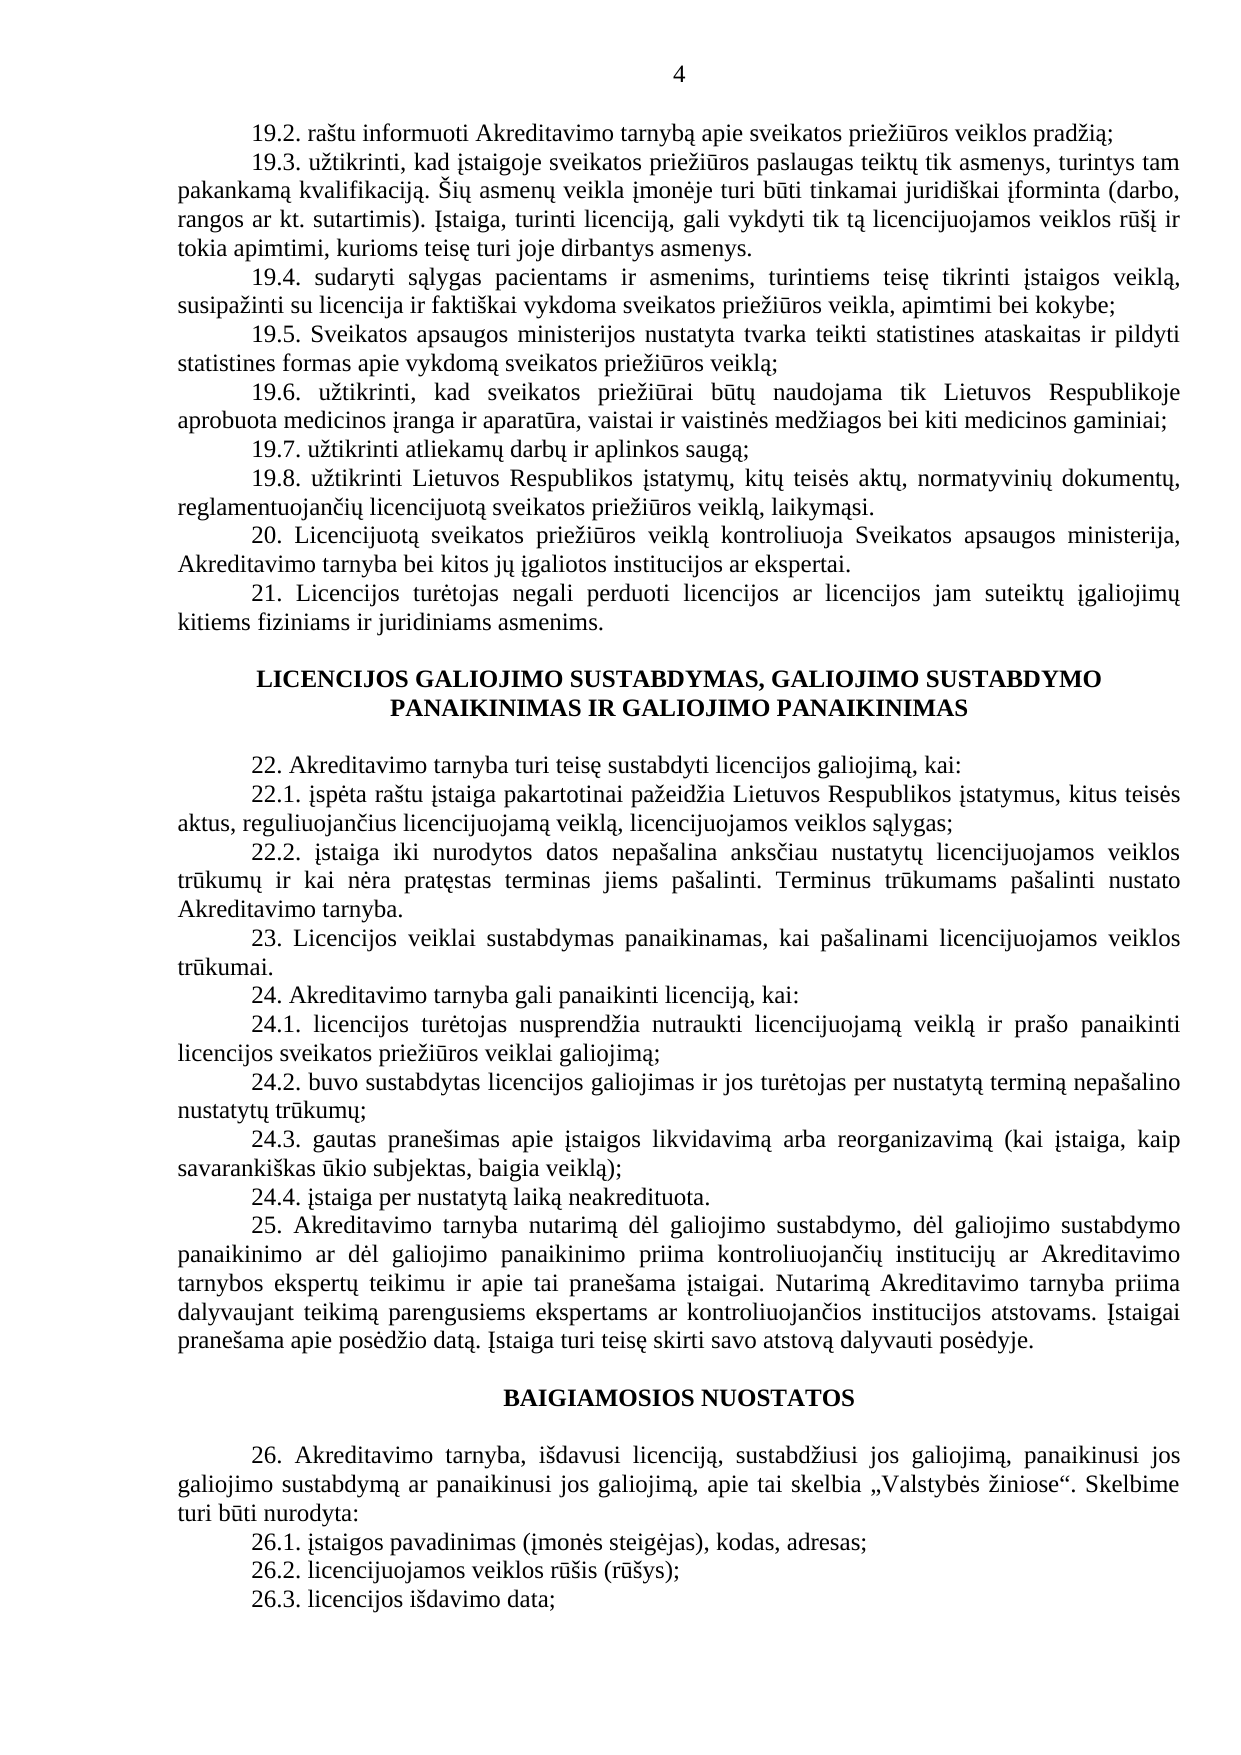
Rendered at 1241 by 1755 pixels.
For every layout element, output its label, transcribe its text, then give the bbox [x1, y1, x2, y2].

text 22.1. įspėta raštu įstaiga pakartotinai pažeidžia Lietuvos Respublikos įstatymus, kitus teisės aktus, reguliuojančius licencijuojamą veiklą, licencijuojamos veiklos sąlygas; [177, 779, 1181, 837]
text PANAIKINIMAS IR GALIOJIMO PANAIKINIMAS [177, 693, 1181, 722]
text 19.5. Sveikatos apsaugos ministerijos nustatyta tvarka teikti statistines ataskaitas ir pildyti statistines formas apie vykdomą sveikatos priežiūros veiklą; [177, 319, 1181, 377]
text 26.2. licencijuojamos veiklos rūšis (rūšys); [177, 1556, 1181, 1584]
text 19.6. užtikrinti, kad sveikatos priežiūrai būtų naudojama tik Lietuvos Respublikoje aprobuota medicinos įranga ir aparatūra, vaistai ir vaistinės medžiagos bei kiti medicinos gaminiai; [177, 377, 1181, 434]
text 24.2. buvo sustabdytas licencijos galiojimas ir jos turėtojas per nustatytą terminą nepašalino nustatytų trūkumų; [177, 1067, 1181, 1124]
text 24. Akreditavimo tarnyba gali panaikinti licenciją, kai: [177, 981, 1181, 1009]
text 24.3. gautas pranešimas apie įstaigos likvidavimą arba reorganizavimą (kai įstaiga, kaip savarankiškas ūkio subjektas, baigia veiklą); [177, 1124, 1181, 1182]
text 19.4. sudaryti sąlygas pacientams ir asmenims, turintiems teisę tikrinti įstaigos veiklą, susipažinti su licencija ir faktiškai vykdoma sveikatos priežiūros veikla, apimtimi bei kokybe; [177, 262, 1181, 319]
text 26. Akreditavimo tarnyba, išdavusi licenciją, sustabdžiusi jos galiojimą, panaikinusi jos galiojimo sustabdymą ar panaikinusi jos galiojimą, apie tai skelbia „Valstybės žiniose“. Skelbime turi būti nurodyta: [177, 1441, 1181, 1527]
text 19.7. užtikrinti atliekamų darbų ir aplinkos saugą; [177, 434, 1181, 463]
text 25. Akreditavimo tarnyba nutarimą dėl galiojimo sustabdymo, dėl galiojimo sustabdymo panaikinimo ar dėl galiojimo panaikinimo priima kontroliuojančių institucijų ar Akreditavimo tarnybos ekspertų teikimu ir apie tai pranešama įstaigai. Nutarimą Akreditavimo tarnyba priima dalyvaujant teikimą parengusiems ekspertams ar kontroliuojančios institucijos atstovams. Įstaigai pranešama apie posėdžio datą. Įstaiga turi teisę skirti savo atstovą dalyvauti posėdyje. [177, 1211, 1181, 1354]
text 26.1. įstaigos pavadinimas (įmonės steigėjas), kodas, adresas; [177, 1527, 1181, 1556]
text 19.3. užtikrinti, kad įstaigoje sveikatos priežiūros paslaugas teiktų tik asmenys, turintys tam pakankamą kvalifikaciją. Šių asmenų veikla įmonėje turi būti tinkamai juridiškai įforminta (darbo, rangos ar kt. sutartimis). Įstaiga, turinti licenciją, gali vykdyti tik tą licencijuojamos veiklos rūšį ir tokia apimtimi, kurioms teisę turi joje dirbantys asmenys. [177, 147, 1181, 262]
text 26.3. licencijos išdavimo data; [177, 1584, 1181, 1613]
text LICENCIJOS GALIOJIMO SUSTABDYMAS, GALIOJIMO SUSTABDYMO [177, 664, 1181, 693]
text 19.8. užtikrinti Lietuvos Respublikos įstatymų, kitų teisės aktų, normatyvinių dokumentų, reglamentuojančių licencijuotą sveikatos priežiūros veiklą, laikymąsi. [177, 463, 1181, 521]
text 22.2. įstaiga iki nurodytos datos nepašalina anksčiau nustatytų licencijuojamos veiklos trūkumų ir kai nėra pratęstas terminas jiems pašalinti. Terminus trūkumams pašalinti nustato Akreditavimo tarnyba. [177, 837, 1181, 923]
text BAIGIAMOSIOS NUOSTATOS [177, 1383, 1181, 1412]
text 22. Akreditavimo tarnyba turi teisę sustabdyti licencijos galiojimą, kai: [177, 751, 1181, 779]
text 24.1. licencijos turėtojas nusprendžia nutraukti licencijuojamą veiklą ir prašo panaikinti licencijos sveikatos priežiūros veiklai galiojimą; [177, 1009, 1181, 1067]
text 23. Licencijos veiklai sustabdymas panaikinamas, kai pašalinami licencijuojamos veiklos trūkumai. [177, 923, 1181, 981]
text 20. Licencijuotą sveikatos priežiūros veiklą kontroliuoja Sveikatos apsaugos ministerija, Akreditavimo tarnyba bei kitos jų įgaliotos institucijos ar ekspertai. [177, 521, 1181, 578]
text 19.2. raštu informuoti Akreditavimo tarnybą apie sveikatos priežiūros veiklos pradžią; [177, 118, 1181, 147]
text 24.4. įstaiga per nustatytą laiką neakredituota. [177, 1182, 1181, 1211]
text 21. Licencijos turėtojas negali perduoti licencijos ar licencijos jam suteiktų įgaliojimų kitiems fiziniams ir juridiniams asmenims. [177, 578, 1181, 636]
